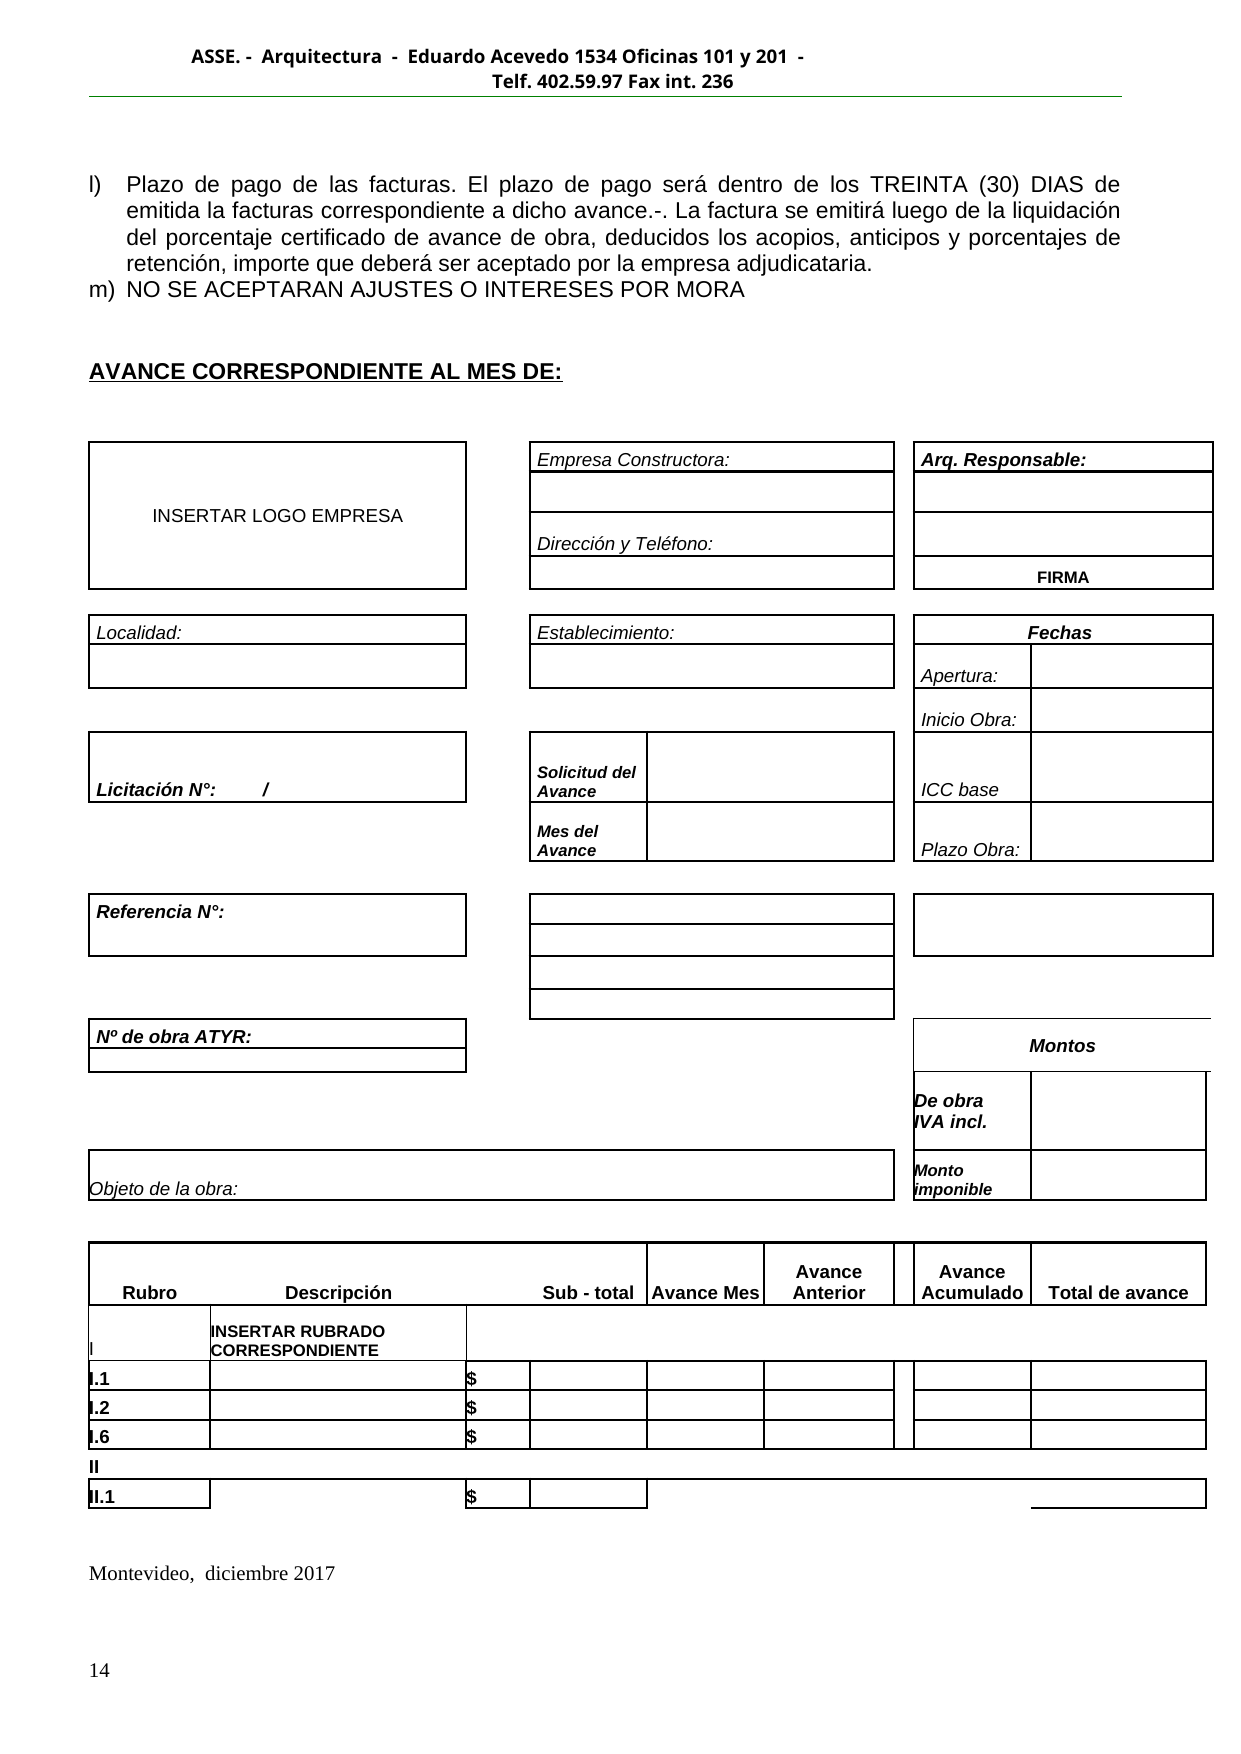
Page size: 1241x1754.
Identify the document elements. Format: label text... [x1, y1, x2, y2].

table_cell [1209, 1199, 1213, 1241]
table_cell [530, 1450, 647, 1478]
table_cell Montos [914, 1018, 1213, 1071]
table_cell [1032, 689, 1212, 731]
table_cell [466, 1244, 529, 1271]
table_cell [648, 733, 893, 801]
table_cell [134, 689, 466, 731]
table_cell [914, 1450, 1031, 1478]
table_cell [1207, 1419, 1213, 1448]
table_header [764, 413, 894, 441]
table_cell [895, 1244, 913, 1271]
table_cell [1207, 1360, 1213, 1389]
table_cell [914, 1306, 1031, 1360]
table_cell [466, 860, 529, 893]
table_cell [466, 1271, 529, 1303]
table_cell Rubro [90, 1244, 210, 1303]
table_cell [134, 803, 466, 860]
table_cell [648, 1421, 763, 1448]
table_cell Sub - total [530, 1244, 646, 1303]
table_cell Localidad: [90, 616, 465, 643]
table_cell [895, 988, 913, 1018]
table_cell Descripción [210, 1244, 466, 1303]
table_cell Avance Mes [648, 1244, 763, 1303]
table_cell Nº de obra ATYR: [90, 1020, 465, 1047]
table_cell [648, 1362, 763, 1389]
table_cell [1209, 1448, 1213, 1478]
table_cell [895, 555, 913, 587]
table_cell [647, 1306, 764, 1360]
table_cell [1031, 923, 1212, 955]
table_cell [467, 470, 529, 511]
table_cell [914, 590, 1031, 614]
table_cell [530, 1201, 647, 1241]
table_cell [134, 860, 466, 893]
table_cell [895, 470, 913, 511]
table_cell [1032, 645, 1212, 687]
table_cell [1096, 1450, 1206, 1478]
table_cell [1207, 1123, 1213, 1149]
table_cell [531, 1362, 646, 1389]
table_cell [1206, 862, 1213, 893]
table_cell [1096, 988, 1206, 1018]
table_cell [1207, 1389, 1213, 1418]
table_cell [531, 1480, 646, 1507]
table_cell [894, 1071, 913, 1149]
table_cell [531, 957, 893, 988]
table_header [1206, 413, 1213, 441]
table_cell Solicitud del Avance [531, 733, 646, 801]
table_cell [530, 1306, 647, 1360]
table_cell Mes del Avance [531, 803, 646, 860]
table_cell [894, 1199, 913, 1241]
table_cell [1031, 590, 1096, 614]
table_cell [467, 923, 529, 955]
table_cell [211, 1480, 465, 1507]
table_cell II.1 [90, 1480, 209, 1507]
table_cell [895, 1389, 913, 1418]
table_cell Avance Anterior [765, 1244, 893, 1303]
table_cell I [89, 1306, 210, 1360]
table_cell [1032, 1151, 1205, 1199]
table_cell [530, 689, 647, 731]
table_cell [134, 590, 466, 614]
table_cell [90, 923, 465, 955]
table_cell Avance Acumulado [915, 1244, 1030, 1303]
table_cell [647, 590, 764, 614]
table_cell [467, 1306, 529, 1360]
table_cell [1031, 1306, 1096, 1360]
table_cell [895, 441, 913, 470]
table_cell [648, 1480, 764, 1507]
table_cell [895, 1419, 913, 1448]
table_header [1096, 413, 1206, 441]
table_cell [1031, 988, 1096, 1018]
table_cell Objeto de la obra: [90, 1151, 893, 1199]
table_cell [895, 511, 913, 555]
table_cell [467, 893, 529, 922]
table_cell [466, 1071, 529, 1149]
table_cell Monto imponible [915, 1151, 1030, 1199]
table_cell [466, 588, 529, 614]
table_cell [647, 1450, 764, 1478]
list NO SE ACEPTARAN AJUSTES O INTERESES POR MORA [89, 276, 1122, 303]
table_cell [1031, 862, 1096, 893]
table_cell [1031, 957, 1096, 988]
table_cell [895, 893, 913, 922]
table_cell [894, 1450, 913, 1478]
table_cell [895, 731, 913, 801]
table_cell [894, 1480, 913, 1507]
table_cell [648, 1391, 763, 1418]
table_cell [466, 801, 529, 860]
table_cell $ [467, 1362, 529, 1389]
table_cell [914, 957, 1031, 988]
table_cell [466, 1201, 529, 1241]
table_cell Licitación N°: / [90, 733, 465, 801]
table_cell [1096, 862, 1206, 893]
table_cell Arq. Responsable: [915, 443, 1212, 470]
table_cell [1207, 1241, 1213, 1271]
table_cell [89, 1201, 210, 1241]
table_cell [764, 862, 894, 893]
table_cell Establecimiento: [531, 616, 764, 643]
table_cell [1207, 1071, 1213, 1097]
table_cell [914, 862, 1031, 893]
table_cell [531, 645, 893, 687]
table_cell [764, 513, 893, 555]
table_header [134, 413, 210, 441]
table_cell [531, 895, 893, 922]
table_cell Dirección y Teléfono: [531, 513, 764, 555]
table_cell [530, 1071, 647, 1149]
table_cell Referencia N°: [90, 895, 465, 922]
table_cell [530, 862, 647, 893]
table_cell [895, 1271, 913, 1303]
table_cell [467, 441, 529, 470]
table_cell [764, 689, 894, 731]
table_cell [894, 588, 913, 614]
table_cell [915, 1362, 1030, 1389]
table_cell [211, 1421, 465, 1448]
table_cell [895, 643, 913, 687]
table_cell [467, 511, 529, 555]
table_header [466, 413, 529, 441]
table_cell [895, 614, 913, 643]
table_cell [1207, 1271, 1213, 1303]
table_header [894, 413, 913, 441]
table_cell [531, 557, 893, 587]
table_cell [647, 1071, 764, 1149]
table_cell [467, 731, 529, 801]
table_cell [895, 1362, 913, 1389]
table_cell [764, 616, 893, 643]
table_cell [647, 689, 764, 731]
table_cell [134, 1073, 466, 1149]
table_cell [531, 1391, 646, 1418]
table_cell [531, 925, 893, 955]
table_cell [89, 1073, 134, 1149]
table_cell De obra IVA incl. [915, 1072, 1030, 1149]
table_cell [1032, 803, 1212, 860]
table_cell [914, 1480, 1031, 1507]
table_cell [764, 1306, 894, 1360]
table_header [1031, 413, 1096, 441]
table_cell $ [467, 1480, 529, 1507]
table_cell [647, 862, 764, 893]
table_cell [648, 803, 893, 860]
table_cell [466, 1450, 529, 1478]
table_cell [895, 1149, 913, 1199]
table_cell Total de avance [1032, 1244, 1205, 1303]
table_cell [894, 1306, 913, 1360]
table_cell [467, 614, 529, 643]
table_header [530, 413, 647, 441]
table_cell [1032, 1391, 1205, 1418]
table_cell [894, 860, 913, 893]
table_cell [530, 1020, 894, 1071]
table_cell [1207, 1149, 1213, 1199]
table_cell [1096, 590, 1206, 614]
table_cell [1032, 733, 1212, 801]
table_cell [914, 1201, 1031, 1241]
table_cell [764, 1071, 894, 1149]
table_cell INSERTAR LOGO EMPRESA [90, 443, 465, 587]
table_cell [530, 590, 647, 614]
table_cell [765, 1362, 893, 1389]
table_header [210, 413, 466, 441]
table_cell [467, 643, 529, 687]
table_cell [764, 590, 894, 614]
table_cell [1206, 957, 1213, 988]
table_cell [1032, 1362, 1205, 1389]
table_cell [894, 687, 913, 731]
table_cell [1209, 1304, 1213, 1360]
table_cell [210, 988, 466, 1018]
table_cell [915, 1391, 1030, 1418]
list Plazo de pago de las facturas. El plazo de pago será dentro de los TREINTA (30) DIAS de emitida la facturas correspondiente a dicho avance.-. La factura se emitirá luego de la liquidación del porcentaje certificado de avance de obra, deducidos los acopios, anticipos y porcentajes de retención, importe que deberá ser aceptado por la empresa adjudicataria. [89, 171, 1122, 276]
table_cell [765, 1391, 893, 1418]
table_cell ICC base [915, 733, 1030, 801]
table_cell [467, 555, 529, 587]
table_cell [765, 1421, 893, 1448]
table_cell [1096, 1201, 1206, 1241]
table_header [914, 413, 1031, 441]
table_cell [1206, 590, 1213, 614]
table_cell [895, 955, 913, 988]
table_cell [210, 1450, 466, 1478]
table_cell [531, 1421, 646, 1448]
table_cell [915, 895, 1212, 922]
table_cell [211, 1391, 465, 1418]
table_cell [1206, 988, 1213, 1018]
table_cell [89, 803, 134, 860]
table_cell [210, 957, 466, 988]
table_cell [647, 1201, 764, 1241]
table_cell [134, 957, 210, 988]
table_cell [764, 1450, 894, 1478]
table_header [647, 413, 764, 441]
table_cell [895, 801, 913, 860]
text AVANCE CORRESPONDIENTE AL MES DE: [89, 358, 1122, 384]
table_cell [764, 1201, 894, 1241]
table_cell INSERTAR RUBRADO CORRESPONDIENTE [211, 1306, 466, 1360]
table_cell [466, 988, 529, 1018]
table_cell [915, 923, 1031, 955]
table_cell I.1 [90, 1361, 209, 1389]
table_cell [915, 473, 1212, 511]
table_cell [89, 988, 134, 1018]
table_cell [1207, 1097, 1213, 1123]
table_cell [1031, 1480, 1205, 1507]
table_header [89, 413, 134, 441]
table_cell [466, 955, 529, 988]
table_cell [915, 513, 1212, 555]
table_cell [90, 1049, 465, 1071]
table_cell [894, 1047, 913, 1071]
table_cell [1096, 957, 1206, 988]
table_cell [531, 990, 893, 1018]
table_cell Plazo Obra: [915, 803, 1030, 860]
table_cell [1207, 1478, 1213, 1507]
table_cell [895, 923, 913, 955]
table_cell [467, 1018, 529, 1047]
table_cell I.2 [90, 1391, 209, 1418]
table_cell [90, 645, 465, 687]
table_cell [211, 1361, 465, 1389]
table_cell [531, 473, 893, 511]
table_cell $ [467, 1421, 529, 1448]
table_cell [894, 1018, 913, 1047]
table_cell $ [467, 1391, 529, 1418]
table_cell [134, 988, 210, 1018]
table_cell [89, 957, 134, 988]
table_cell [915, 1421, 1030, 1448]
table_cell [466, 687, 529, 731]
table_cell [1031, 1201, 1096, 1241]
table_cell [467, 1047, 529, 1071]
table_cell [89, 590, 134, 614]
table_cell Apertura: [915, 645, 1030, 687]
table_cell Empresa Constructora: [531, 443, 893, 470]
table_cell [1096, 1306, 1206, 1360]
table_cell [914, 988, 1031, 1018]
table_cell [1031, 1450, 1096, 1478]
table_cell [1032, 1421, 1205, 1448]
table_cell [210, 1201, 466, 1241]
table_cell Inicio Obra: [915, 689, 1030, 731]
table_cell FIRMA [915, 557, 1212, 587]
table_cell [89, 860, 134, 893]
table_cell [89, 689, 134, 731]
table_cell Fechas [915, 616, 1212, 643]
table_cell II [89, 1450, 210, 1478]
table_cell [764, 1480, 894, 1507]
table_cell [1032, 1072, 1205, 1149]
table_cell I.6 [90, 1421, 209, 1448]
